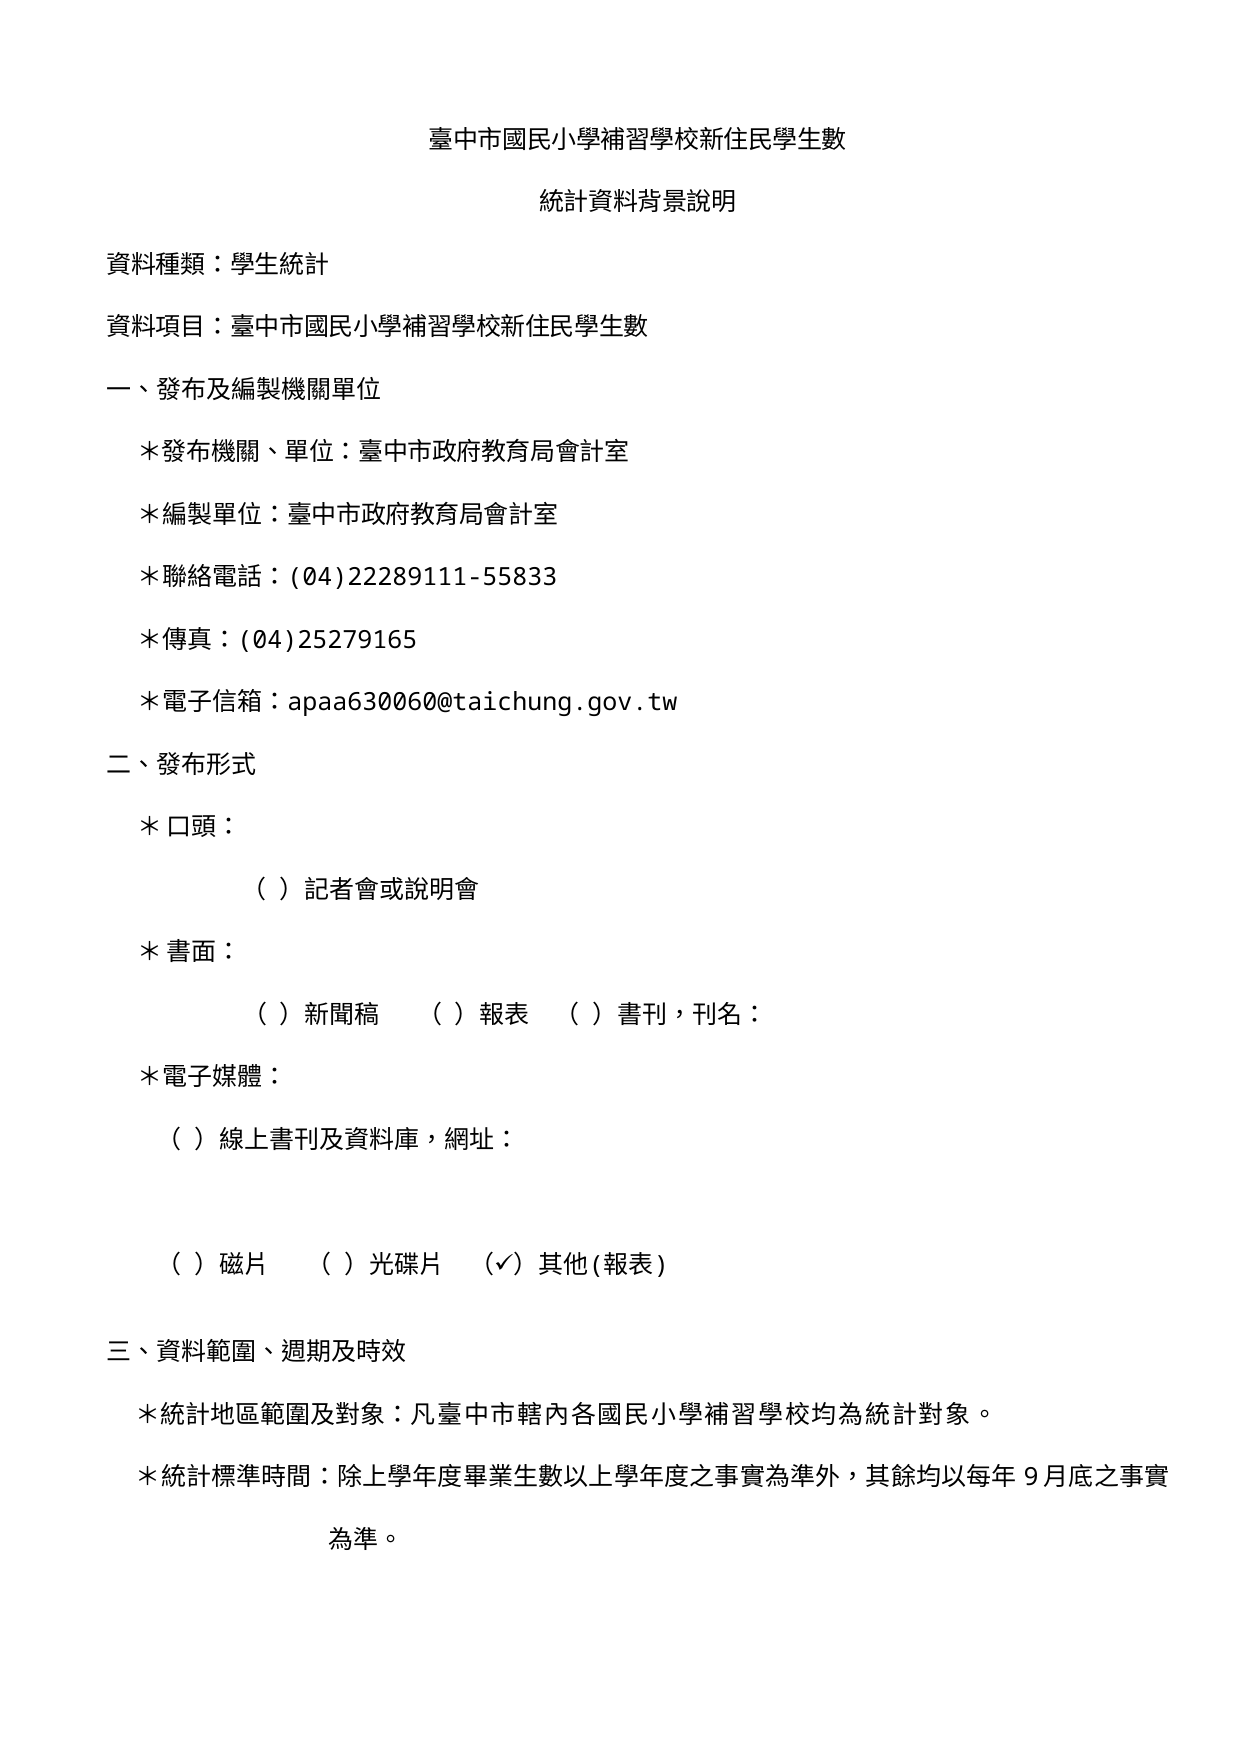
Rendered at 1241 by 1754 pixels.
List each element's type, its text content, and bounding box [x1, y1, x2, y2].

text ＊聯絡電話：(04)22289111-55833 [137, 533, 1169, 596]
text ＊發布機關、單位：臺中市政府教育局會計室 [137, 408, 1169, 471]
text ＊統計地區範圍及對象：凡臺中市轄內各國民小學補習學校均為統計對象。 [136, 1371, 1169, 1433]
text （ ）線上書刊及資料庫，網址： [106, 1096, 1203, 1158]
text （ ）新聞稿 （ ）報表 （ ）書刊，刊名： [137, 971, 1169, 1033]
text 三、資料範圍、週期及時效 [106, 1308, 1169, 1371]
text 一、發布及編製機關單位 [106, 346, 1169, 408]
text （ ）記者會或說明會 [106, 846, 1169, 908]
text （ ）磁片 （ ）光碟片 （）其他(報表) [106, 1221, 1203, 1283]
text ＊編製單位：臺中市政府教育局會計室 [137, 471, 1169, 533]
text 臺中市國民小學補習學校新住民學生數 [106, 96, 1169, 158]
text 資料種類：學生統計 [106, 221, 1169, 283]
text 資料項目：臺中市國民小學補習學校新住民學生數 [106, 283, 1169, 346]
text ＊統計標準時間：除上學年度畢業生數以上學年度之事實為準外，其餘均以每年9月底之事實為準。 [136, 1433, 1169, 1558]
list 書面： [137, 908, 1169, 971]
text 統計資料背景說明 [106, 158, 1169, 221]
text 二、發布形式 [106, 721, 1169, 783]
text ＊傳真：(04)25279165 [137, 596, 1169, 658]
text ＊電子信箱：apaa630060@taichung.gov.tw [137, 658, 1169, 721]
text ＊電子媒體： [137, 1033, 1169, 1096]
list 口頭： [137, 783, 1169, 846]
